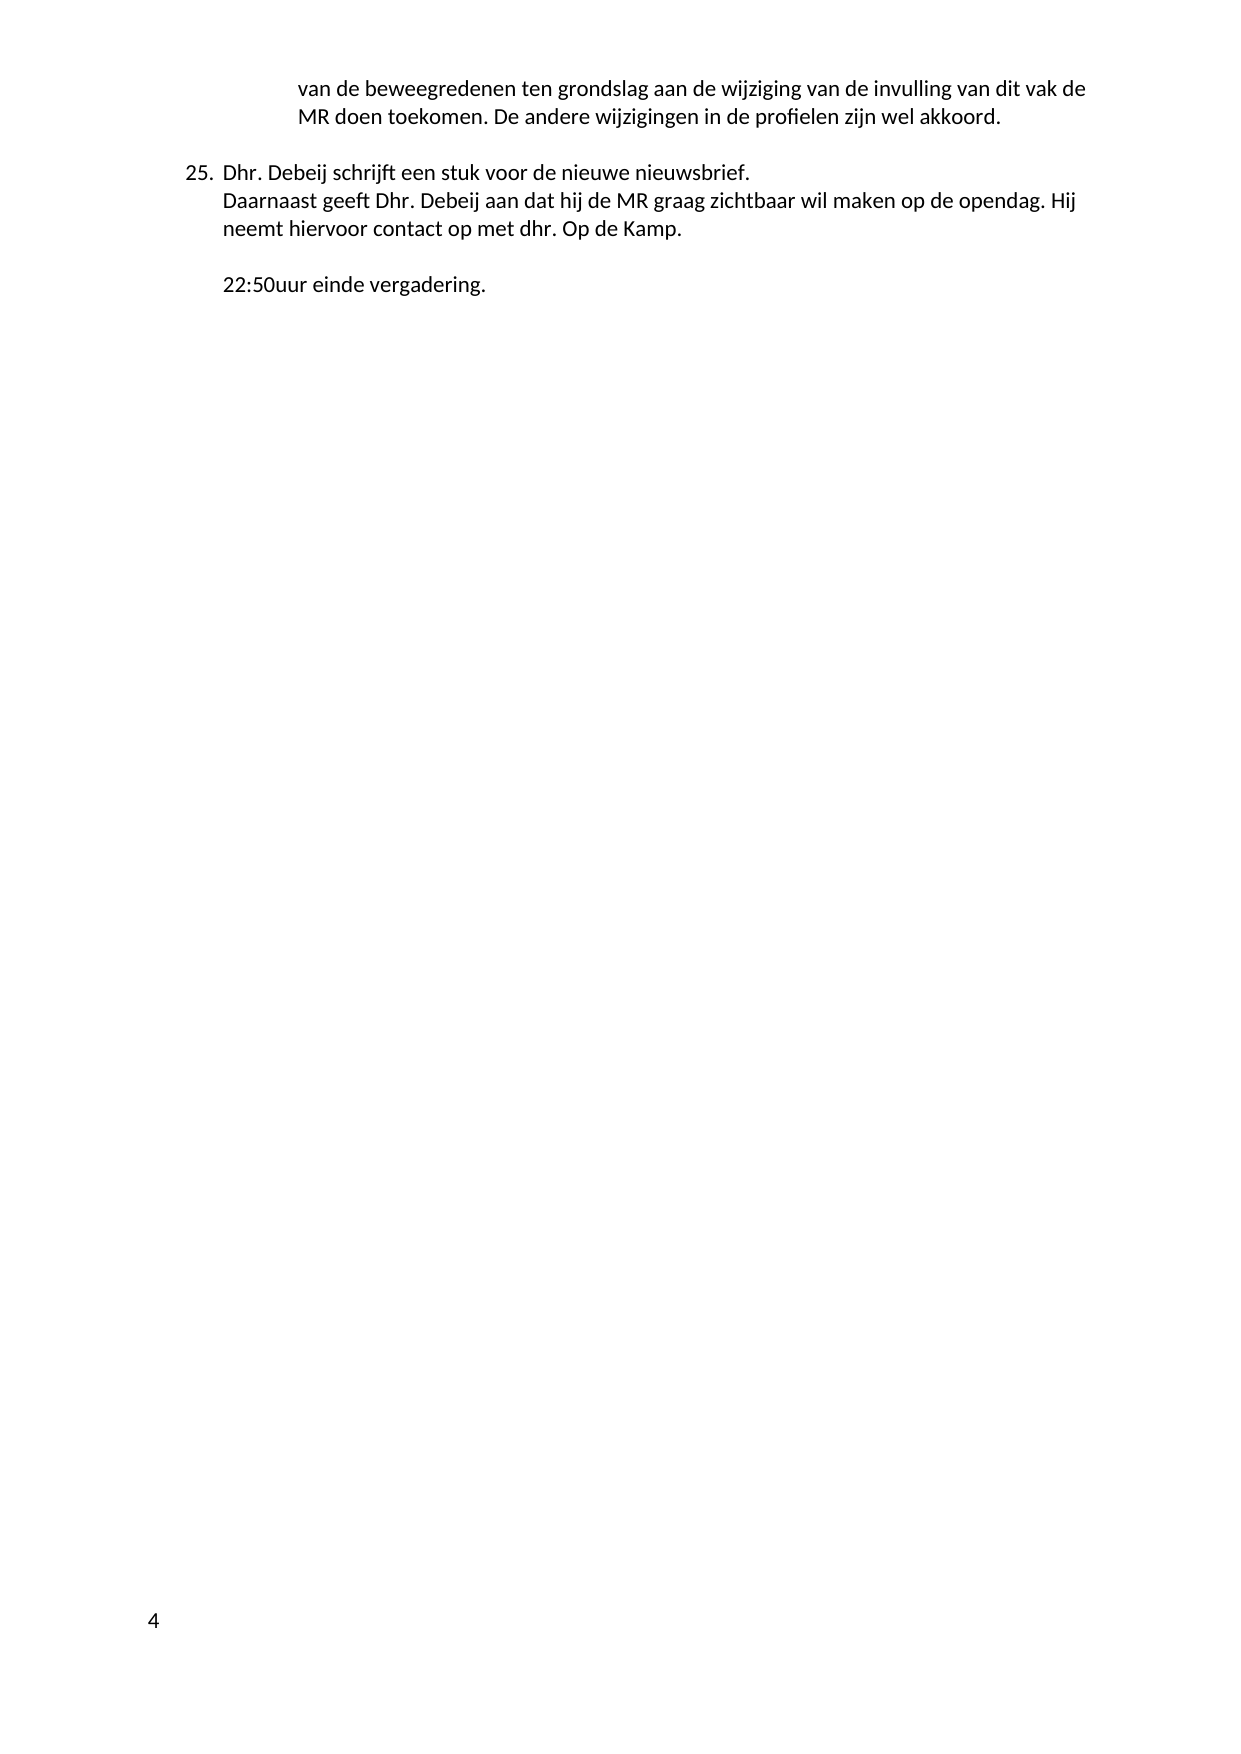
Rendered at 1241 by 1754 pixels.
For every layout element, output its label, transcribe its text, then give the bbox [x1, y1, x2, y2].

text 22:50uur einde vergadering. [223, 270, 1093, 298]
list van de beweegredenen ten grondslag aan de wijziging van de invulling van dit vak de MR doen toekomen. De andere wijzigingen in de profielen zijn wel akkoord. [260, 74, 1093, 130]
list Dhr. Debeij schrijft een stuk voor de nieuwe nieuwsbrief. [185, 158, 1093, 186]
text Daarnaast geeft Dhr. Debeij aan dat hij de MR graag zichtbaar wil maken op de opendag. Hij neemt hiervoor contact op met dhr. Op de Kamp. [223, 186, 1093, 242]
